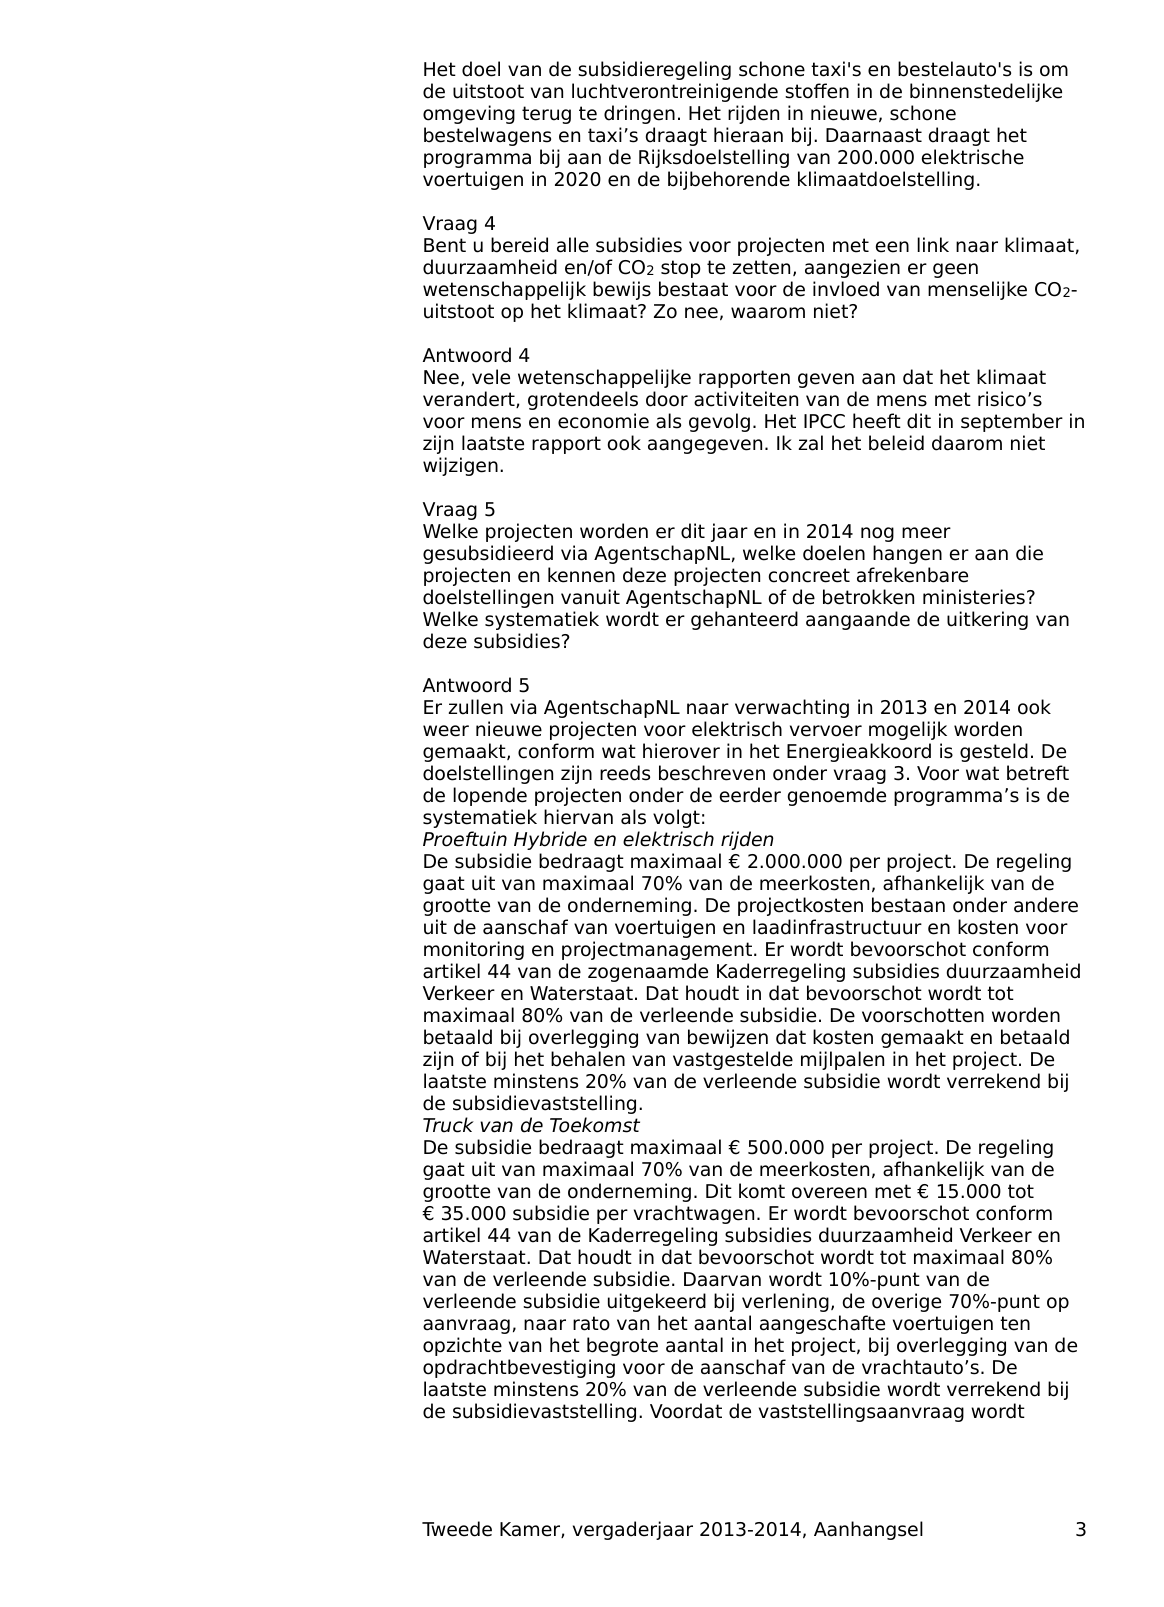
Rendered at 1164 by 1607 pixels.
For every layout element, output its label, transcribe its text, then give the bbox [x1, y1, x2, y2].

text Het doel van de subsidieregeling schone taxi's en bestelauto's is om de uitstoot van luchtverontreinigende stoffen in de binnenstedelijke omgeving terug te dringen. Het rijden in nieuwe, schone bestelwagens en taxi’s draagt hieraan bij. Daarnaast draagt het programma bij aan de Rijksdoelstelling van 200.000 elektrische voertuigen in 2020 en de bijbehorende klimaatdoelstelling. [422, 59, 1087, 191]
text Er zullen via AgentschapNL naar verwachting in 2013 en 2014 ook weer nieuwe projecten voor elektrisch vervoer mogelijk worden gemaakt, conform wat hierover in het Energieakkoord is gesteld. De doelstellingen zijn reeds beschreven onder vraag 3. Voor wat betreft de lopende projecten onder de eerder genoemde programma’s is de systematiek hiervan als volgt: [422, 697, 1087, 829]
text Antwoord 5 [422, 675, 1087, 697]
text Welke projecten worden er dit jaar en in 2014 nog meer gesubsidieerd via AgentschapNL, welke doelen hangen er aan die projecten en kennen deze projecten concreet afrekenbare doelstellingen vanuit AgentschapNL of de betrokken ministeries? Welke systematiek wordt er gehanteerd aangaande de uitkering van deze subsidies? [422, 521, 1087, 653]
text De subsidie bedraagt maximaal € 500.000 per project. De regeling gaat uit van maximaal 70% van de meerkosten, afhankelijk van de grootte van de onderneming. Dit komt overeen met € 15.000 tot € 35.000 subsidie per vrachtwagen. Er wordt bevoorschot conform artikel 44 van de Kaderregeling subsidies duurzaamheid Verkeer en Waterstaat. Dat houdt in dat bevoorschot wordt tot maximaal 80% van de verleende subsidie. Daarvan wordt 10%-punt van de verleende subsidie uitgekeerd bij verlening, de overige 70%-punt op aanvraag, naar rato van het aantal aangeschafte voertuigen ten opzichte van het begrote aantal in het project, bij overlegging van de opdrachtbevestiging voor de aanschaf van de vrachtauto’s. De laatste minstens 20% van de verleende subsidie wordt verrekend bij de subsidievaststelling. Voordat de vaststellingsaanvraag wordt [422, 1137, 1087, 1423]
text Truck van de Toekomst [422, 1115, 1087, 1137]
text Vraag 4 [422, 213, 1087, 235]
text Proeftuin Hybride en elektrisch rijden [422, 829, 1087, 851]
text Vraag 5 [422, 499, 1087, 521]
text Antwoord 4 [422, 345, 1087, 367]
text De subsidie bedraagt maximaal € 2.000.000 per project. De regeling gaat uit van maximaal 70% van de meerkosten, afhankelijk van de grootte van de onderneming. De projectkosten bestaan onder andere uit de aanschaf van voertuigen en laadinfrastructuur en kosten voor monitoring en projectmanagement. Er wordt bevoorschot conform artikel 44 van de zogenaamde Kaderregeling subsidies duurzaamheid Verkeer en Waterstaat. Dat houdt in dat bevoorschot wordt tot maximaal 80% van de verleende subsidie. De voorschotten worden betaald bij overlegging van bewijzen dat kosten gemaakt en betaald zijn of bij het behalen van vastgestelde mijlpalen in het project. De laatste minstens 20% van de verleende subsidie wordt verrekend bij de subsidievaststelling. [422, 851, 1087, 1115]
text Bent u bereid alle subsidies voor projecten met een link naar klimaat, duurzaamheid en/of CO2 stop te zetten, aangezien er geen wetenschappelijk bewijs bestaat voor de invloed van menselijke CO2-uitstoot op het klimaat? Zo nee, waarom niet? [422, 235, 1087, 323]
text Nee, vele wetenschappelijke rapporten geven aan dat het klimaat verandert, grotendeels door activiteiten van de mens met risico’s voor mens en economie als gevolg. Het IPCC heeft dit in september in zijn laatste rapport ook aangegeven. Ik zal het beleid daarom niet wijzigen. [422, 367, 1087, 477]
